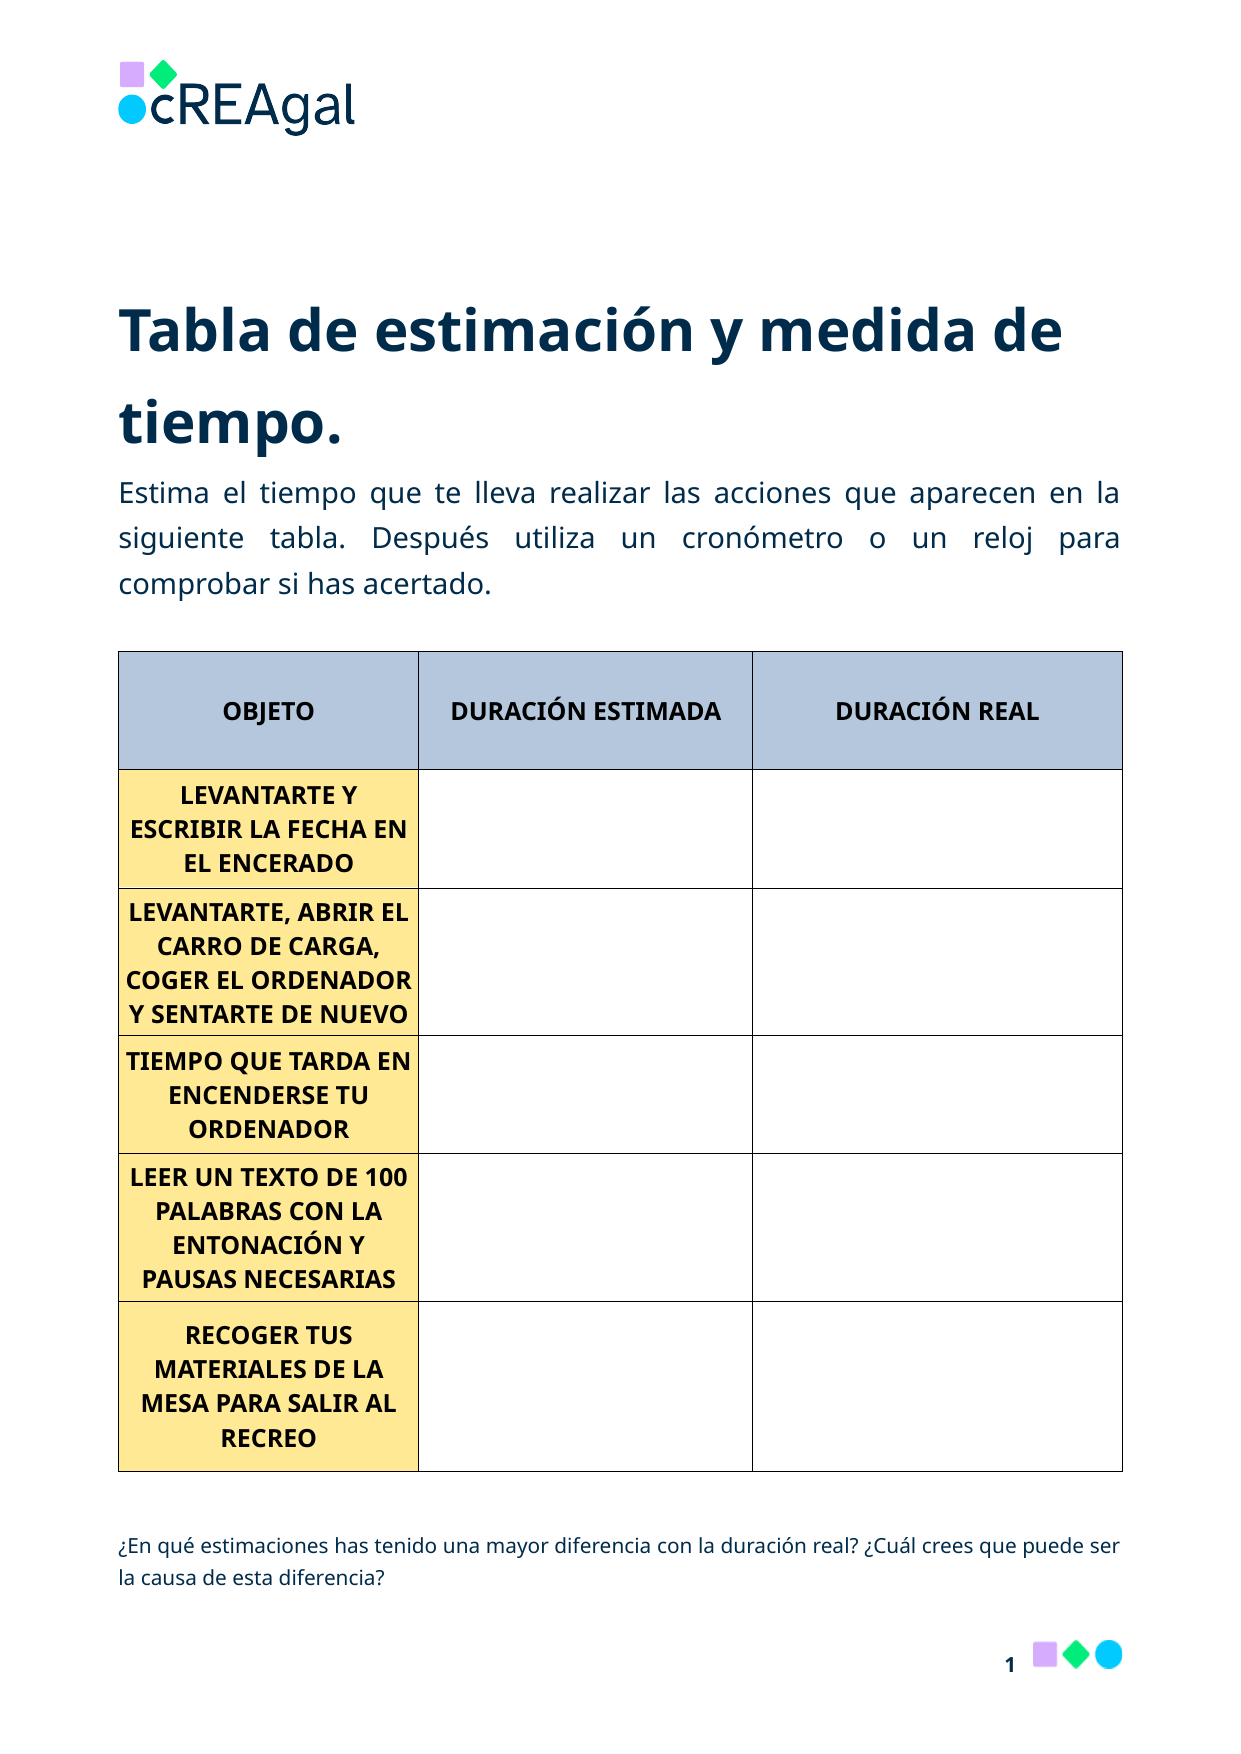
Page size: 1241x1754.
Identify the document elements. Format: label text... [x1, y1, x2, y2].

table_header DURACIÓN REAL [753, 652, 1122, 769]
table_cell [419, 770, 752, 887]
table_cell RECOGER TUS MATERIALES DE LA MESA PARA SALIR AL RECREO [119, 1302, 418, 1471]
table_cell LEER UN TEXTO DE 100 PALABRAS CON LA ENTONACIÓN Y PAUSAS NECESARIAS [119, 1154, 418, 1301]
picture [1113, 1640, 1123, 1651]
table_cell [753, 1036, 1122, 1153]
table_cell [753, 889, 1122, 1035]
text Estima el tiempo que te lleva realizar las acciones que aparecen en la siguiente tabla. Después utiliza un cronómetro o un reloj para comprobar si has acertado. [118, 472, 1122, 603]
table_cell [419, 889, 752, 1035]
table_cell [753, 1302, 1122, 1471]
picture [1112, 1657, 1123, 1669]
table_cell [419, 1154, 752, 1301]
table_cell TIEMPO QUE TARDA EN ENCENDERSE TU ORDENADOR [119, 1036, 418, 1153]
table_header OBJETO [119, 652, 418, 769]
subtitle Tabla de estimación y medida de tiempo. [118, 289, 1122, 460]
picture [1033, 1640, 1106, 1669]
table_cell [753, 770, 1122, 887]
table_cell [419, 1036, 752, 1153]
table_cell LEVANTARTE Y ESCRIBIR LA FECHA EN EL ENCERADO [119, 770, 418, 887]
picture [118, 60, 355, 136]
table_header DURACIÓN ESTIMADA [419, 652, 752, 769]
table_cell LEVANTARTE, ABRIR EL CARRO DE CARGA, COGER EL ORDENADOR Y SENTARTE DE NUEVO [119, 889, 418, 1035]
table_cell [753, 1154, 1122, 1301]
table_cell [419, 1302, 752, 1471]
text ¿En qué estimaciones has tenido una mayor diferencia con la duración real? ¿Cuál crees que puede ser la causa de esta diferencia? [118, 1531, 1122, 1592]
